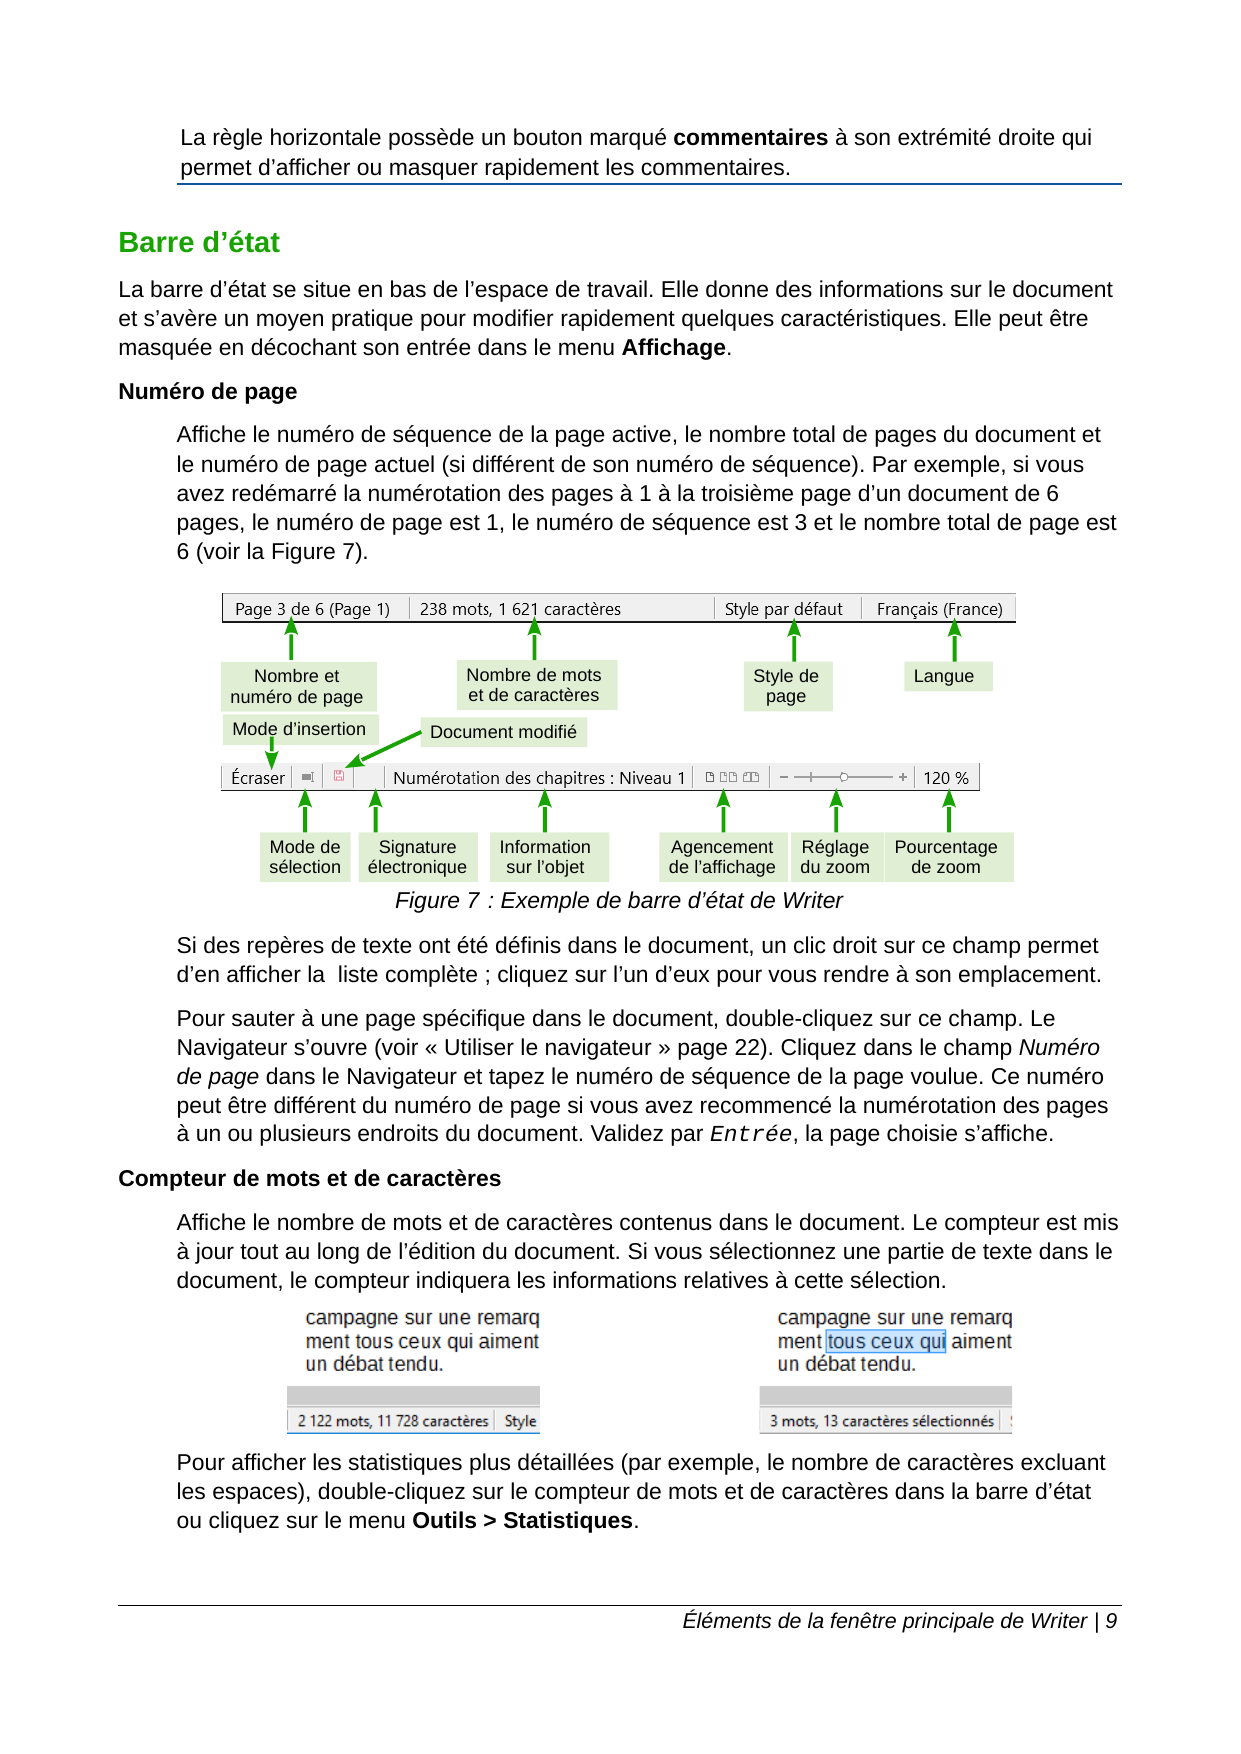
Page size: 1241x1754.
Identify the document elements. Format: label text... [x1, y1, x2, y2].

picture [759, 1308, 1013, 1434]
text Si des repères de texte ont été définis dans le document, un clic droit sur ce champ permet d’en afficher la liste complète ; cliquez sur l’un d’eux pour vous rendre à son emplacement. [176, 929, 1122, 988]
text Compteur de mots et de caractères [118, 1163, 1122, 1192]
text Affiche le numéro de séquence de la page active, le nombre total de pages du document et le numéro de page actuel (si différent de son numéro de séquence). Par exemple, si vous avez redémarré la numérotation des pages à 1 à la troisième page d’un document de 6 pages, le numéro de page est 1, le numéro de séquence est 3 et le nombre total de page est 6 (voir la Figure 7). [176, 419, 1122, 564]
text La barre d’état se situe en bas de l’espace de travail. Elle donne des informations sur le document et s’avère un moyen pratique pour modifier rapidement quelques caractéristiques. Elle peut être masquée en décochant son entrée dans le menu Affichage. [118, 273, 1122, 360]
text [177, 1309, 287, 1434]
text La règle horizontale possède un bouton marqué commentaires à son extrémité droite qui permet d’afficher ou masquer rapidement les commentaires. [177, 118, 1122, 183]
text Numéro de page [118, 375, 1122, 404]
text Pour sauter à une page spécifique dans le document, double-cliquez sur ce champ. Le Navigateur s’ouvre (voir « Utiliser le navigateur » page 22). Cliquez dans le champ Numéro de page dans le Navigateur et tapez le numéro de séquence de la page voulue. Ce numéro peut être différent du numéro de page si vous avez recommencé la numérotation des pages à un ou plusieurs endroits du document. Validez par Entrée, la page choisie s’affiche. [176, 1002, 1122, 1148]
text Pour afficher les statistiques plus détaillées (par exemple, le nombre de caractères excluant les espaces), double-cliquez sur le compteur de mots et de caractères dans la barre d’état ou cliquez sur le menu Outils > Statistiques. [176, 1308, 1122, 1533]
picture [287, 1308, 540, 1434]
text [540, 1309, 759, 1434]
text Figure 7 : Exemple de barre d’état de Writer [118, 885, 1122, 914]
text [1013, 1309, 1122, 1434]
subtitle Barre d’état [118, 229, 1122, 258]
text Affiche le nombre de mots et de caractères contenus dans le document. Le compteur est mis à jour tout au long de l’édition du document. Si vous sélectionnez une partie de texte dans le document, le compteur indiquera les informations relatives à cette sélection. [176, 1206, 1122, 1294]
